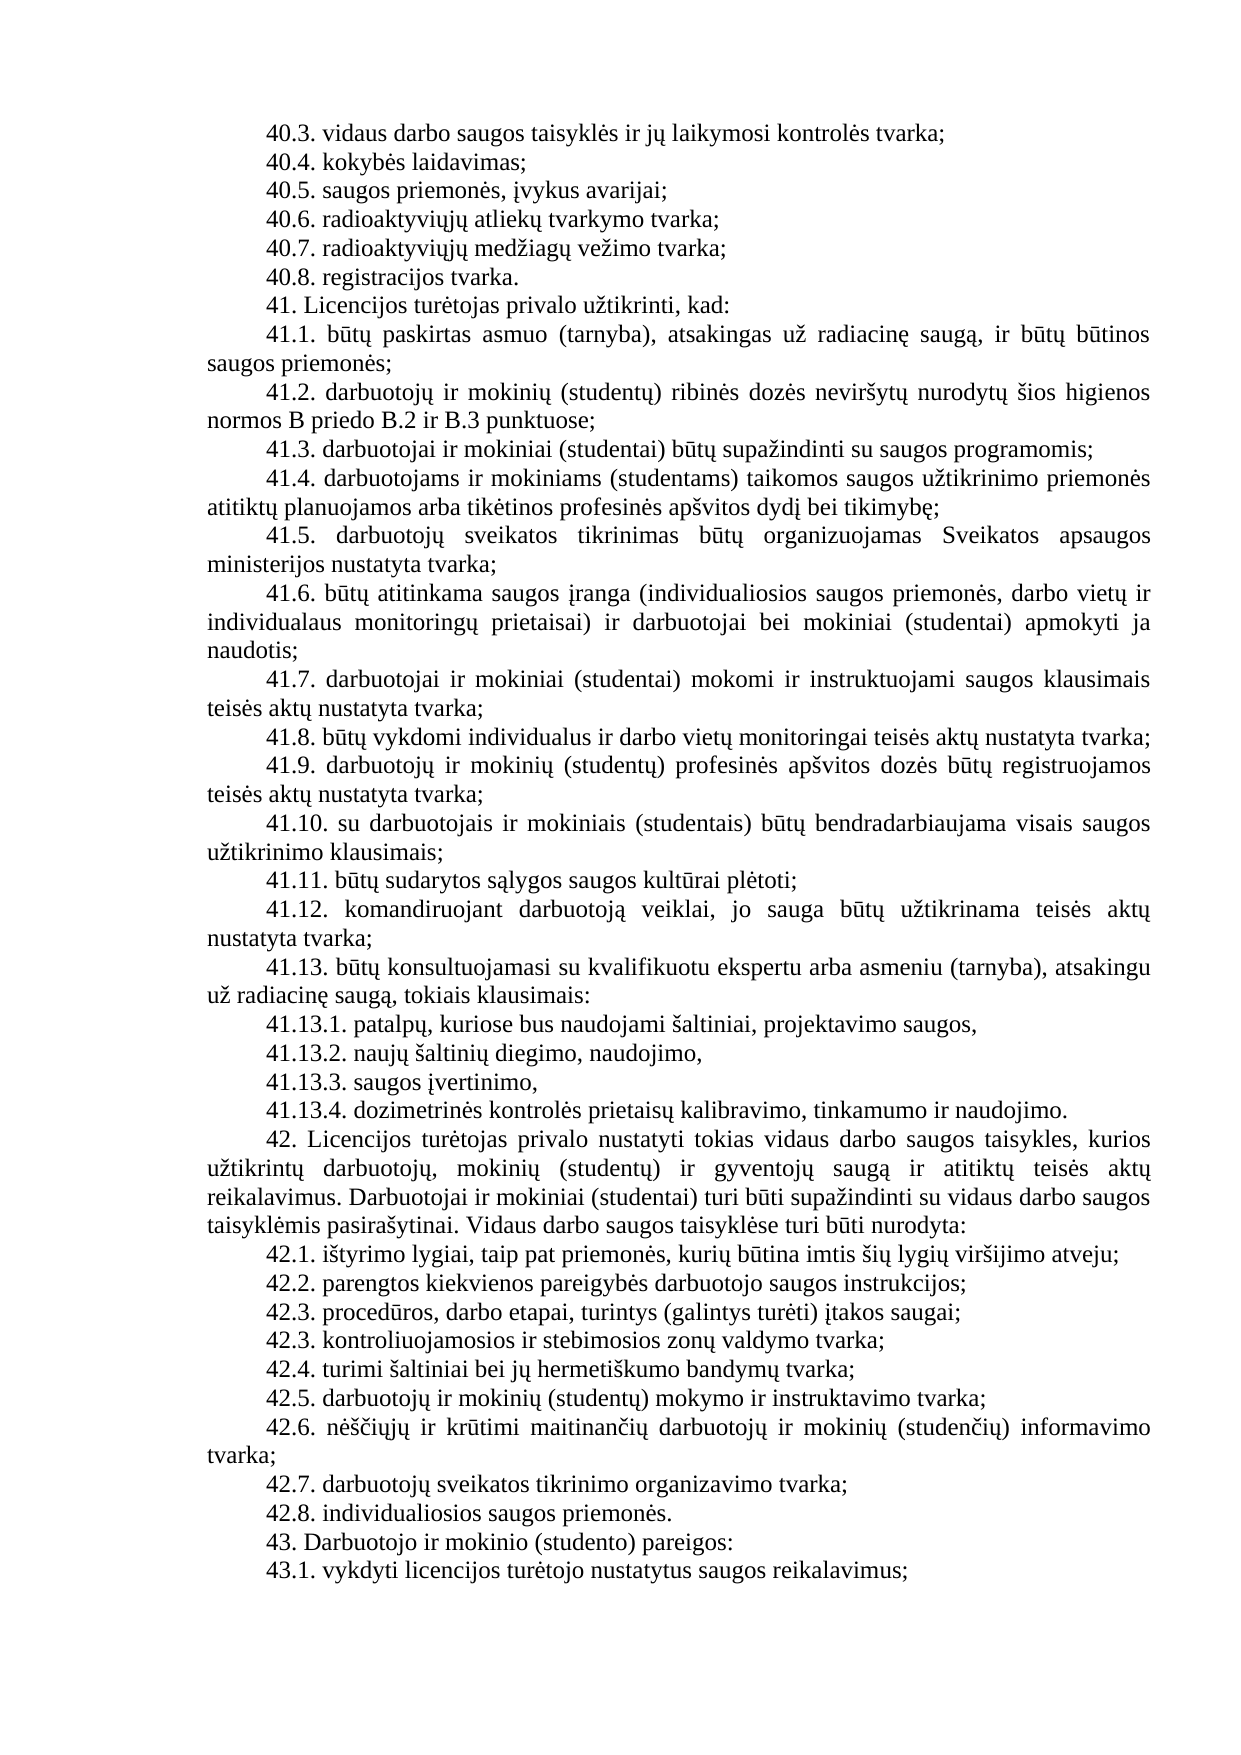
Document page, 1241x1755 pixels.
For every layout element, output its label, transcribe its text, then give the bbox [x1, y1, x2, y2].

text 41.8. būtų vykdomi individualus ir darbo vietų monitoringai teisės aktų nustatyta tvarka; [207, 722, 1152, 751]
text 41.7. darbuotojai ir mokiniai (studentai) mokomi ir instruktuojami saugos klausimais teisės aktų nustatyta tvarka; [207, 664, 1152, 722]
text 41.3. darbuotojai ir mokiniai (studentai) būtų supažindinti su saugos programomis; [207, 434, 1152, 463]
text 43. Darbuotojo ir mokinio (studento) pareigos: [207, 1527, 1152, 1556]
text 41.4. darbuotojams ir mokiniams (studentams) taikomos saugos užtikrinimo priemonės atitiktų planuojamos arba tikėtinos profesinės apšvitos dydį bei tikimybę; [207, 463, 1152, 521]
text 41.13.4. dozimetrinės kontrolės prietaisų kalibravimo, tinkamumo ir naudojimo. [207, 1096, 1152, 1124]
text 41.11. būtų sudarytos sąlygos saugos kultūrai plėtoti; [207, 866, 1152, 894]
text 42.4. turimi šaltiniai bei jų hermetiškumo bandymų tvarka; [207, 1354, 1152, 1383]
text 40.4. kokybės laidavimas; [207, 147, 1152, 176]
text 42.3. kontroliuojamosios ir stebimosios zonų valdymo tvarka; [207, 1326, 1152, 1354]
text 41.1. būtų paskirtas asmuo (tarnyba), atsakingas už radiacinę saugą, ir būtų būtinos saugos priemonės; [207, 319, 1152, 377]
text 43.1. vykdyti licencijos turėtojo nustatytus saugos reikalavimus; [207, 1556, 1152, 1584]
text 41.9. darbuotojų ir mokinių (studentų) profesinės apšvitos dozės būtų registruojamos teisės aktų nustatyta tvarka; [207, 751, 1152, 808]
text 41.6. būtų atitinkama saugos įranga (individualiosios saugos priemonės, darbo vietų ir individualaus monitoringų prietaisai) ir darbuotojai bei mokiniai (studentai) apmokyti ja naudotis; [207, 578, 1152, 664]
text 41.13. būtų konsultuojamasi su kvalifikuotu ekspertu arba asmeniu (tarnyba), atsakingu už radiacinę saugą, tokiais klausimais: [207, 952, 1152, 1009]
text 40.7. radioaktyviųjų medžiagų vežimo tvarka; [207, 233, 1152, 262]
text 41. Licencijos turėtojas privalo užtikrinti, kad: [207, 291, 1152, 319]
text 42.2. parengtos kiekvienos pareigybės darbuotojo saugos instrukcijos; [207, 1268, 1152, 1297]
text 40.6. radioaktyviųjų atliekų tvarkymo tvarka; [207, 204, 1152, 233]
text 40.5. saugos priemonės, įvykus avarijai; [207, 176, 1152, 204]
text 41.12. komandiruojant darbuotoją veiklai, jo sauga būtų užtikrinama teisės aktų nustatyta tvarka; [207, 894, 1152, 952]
text 40.3. vidaus darbo saugos taisyklės ir jų laikymosi kontrolės tvarka; [207, 118, 1152, 147]
text 41.10. su darbuotojais ir mokiniais (studentais) būtų bendradarbiaujama visais saugos užtikrinimo klausimais; [207, 808, 1152, 866]
text 42.7. darbuotojų sveikatos tikrinimo organizavimo tvarka; [207, 1469, 1152, 1498]
text 40.8. registracijos tvarka. [207, 262, 1152, 291]
text 41.13.2. naujų šaltinių diegimo, naudojimo, [207, 1038, 1152, 1067]
text 41.2. darbuotojų ir mokinių (studentų) ribinės dozės neviršytų nurodytų šios higienos normos B priedo B.2 ir B.3 punktuose; [207, 377, 1152, 434]
text 42.6. nėščiųjų ir krūtimi maitinančių darbuotojų ir mokinių (studenčių) informavimo tvarka; [207, 1412, 1152, 1469]
text 41.5. darbuotojų sveikatos tikrinimas būtų organizuojamas Sveikatos apsaugos ministerijos nustatyta tvarka; [207, 521, 1152, 578]
text 42.3. procedūros, darbo etapai, turintys (galintys turėti) įtakos saugai; [207, 1297, 1152, 1326]
text 42.1. ištyrimo lygiai, taip pat priemonės, kurių būtina imtis šių lygių viršijimo atveju; [207, 1239, 1152, 1268]
text 42. Licencijos turėtojas privalo nustatyti tokias vidaus darbo saugos taisykles, kurios užtikrintų darbuotojų, mokinių (studentų) ir gyventojų saugą ir atitiktų teisės aktų reikalavimus. Darbuotojai ir mokiniai (studentai) turi būti supažindinti su vidaus darbo saugos taisyklėmis pasirašytinai. Vidaus darbo saugos taisyklėse turi būti nurodyta: [207, 1124, 1152, 1239]
text 42.8. individualiosios saugos priemonės. [207, 1498, 1152, 1527]
text 42.5. darbuotojų ir mokinių (studentų) mokymo ir instruktavimo tvarka; [207, 1383, 1152, 1412]
text 41.13.1. patalpų, kuriose bus naudojami šaltiniai, projektavimo saugos, [207, 1009, 1152, 1038]
text 41.13.3. saugos įvertinimo, [207, 1067, 1152, 1096]
